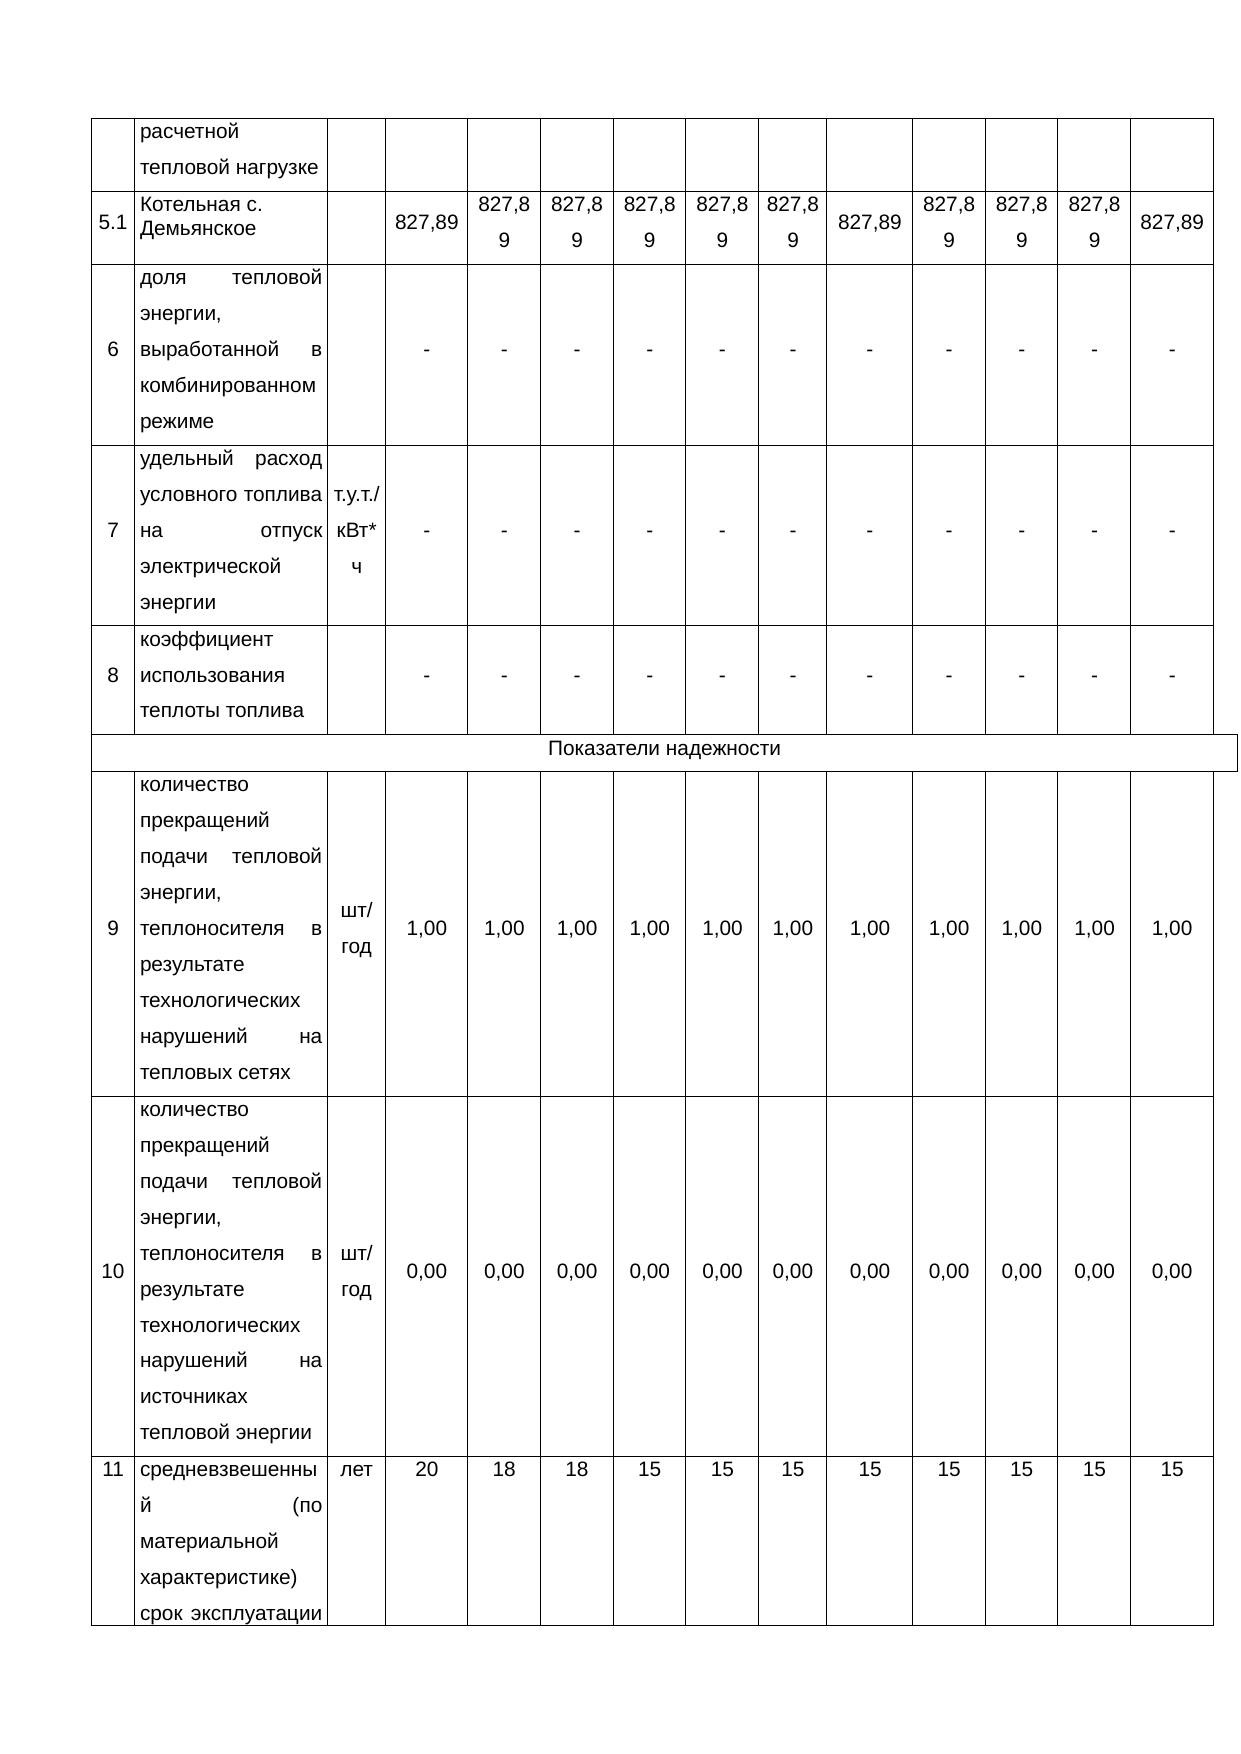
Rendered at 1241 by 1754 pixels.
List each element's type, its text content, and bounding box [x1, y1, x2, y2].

table_cell 1,00 [1131, 772, 1213, 1096]
table_cell - [541, 446, 613, 625]
table_cell 827,89 [759, 192, 826, 264]
table_cell 15 [827, 1457, 912, 1625]
table_cell коэффициент использования теплоты топлива [135, 626, 327, 734]
table_cell - [1058, 626, 1130, 734]
table_cell - [1131, 119, 1213, 191]
table_cell 1,00 [614, 772, 685, 1096]
table_cell 1,00 [686, 772, 758, 1096]
table_cell 15 [1058, 1457, 1130, 1625]
table_cell - [468, 446, 540, 625]
table_cell 15 [913, 1457, 985, 1625]
table_cell - [541, 119, 613, 191]
table_cell 827,89 [541, 192, 613, 264]
table_cell [328, 265, 385, 445]
table_cell - [614, 626, 685, 734]
table_cell - [913, 119, 985, 191]
table_cell - [827, 265, 912, 445]
table_cell 9 [92, 772, 134, 1096]
table_cell Котельная с. Демьянское [135, 192, 327, 264]
table_cell 15 [686, 1457, 758, 1625]
table_cell 827,89 [986, 192, 1057, 264]
table_cell - [386, 119, 467, 191]
table_cell 827,89 [614, 192, 685, 264]
table_cell - [759, 446, 826, 625]
table_cell 827,89 [468, 192, 540, 264]
table_cell [1214, 445, 1238, 625]
table_cell 11 [92, 1457, 134, 1625]
table_cell 20 [386, 1457, 467, 1625]
table_cell 15 [1131, 1457, 1213, 1625]
table_cell расчетной тепловой нагрузке [135, 119, 327, 191]
table_cell 827,89 [686, 192, 758, 264]
table_cell 0,00 [986, 1097, 1057, 1456]
table_cell - [759, 265, 826, 445]
table_cell количество прекращений подачи тепловой энергии, теплоносителя в результате технологических нарушений на источниках тепловой энергии [135, 1097, 327, 1456]
table_cell - [1131, 265, 1213, 445]
table_cell 827,89 [827, 192, 912, 264]
table_cell - [614, 446, 685, 625]
table_cell 1,00 [986, 772, 1057, 1096]
table_cell - [468, 119, 540, 191]
table_cell 827,89 [913, 192, 985, 264]
table_cell - [827, 119, 912, 191]
table_cell лет [328, 1457, 385, 1625]
table_cell - [614, 265, 685, 445]
table_cell 0,00 [1058, 1097, 1130, 1456]
table_cell [1214, 1456, 1238, 1625]
table_cell [1214, 625, 1238, 734]
table_cell - [1058, 446, 1130, 625]
table_cell 10 [92, 1097, 134, 1456]
table_cell 1,00 [759, 772, 826, 1096]
table_cell - [986, 446, 1057, 625]
table_cell доля тепловой энергии, выработанной в комбинированном режиме [135, 265, 327, 445]
table_cell 1,00 [386, 772, 467, 1096]
table_cell шт/год [328, 1097, 385, 1456]
table_cell 0,00 [1131, 1097, 1213, 1456]
table_cell - [541, 626, 613, 734]
table_cell [1214, 118, 1238, 191]
table_cell 1,00 [827, 772, 912, 1096]
table_cell - [986, 265, 1057, 445]
table_cell количество прекращений подачи тепловой энергии, теплоносителя в результате технологических нарушений на тепловых сетях [135, 772, 327, 1096]
table_cell 0,00 [827, 1097, 912, 1456]
table_cell т.у.т./кВт*ч [328, 446, 385, 625]
table_cell 18 [468, 1457, 540, 1625]
table_cell - [827, 626, 912, 734]
table_cell - [913, 446, 985, 625]
table_cell 827,89 [1058, 192, 1130, 264]
table_cell 8 [92, 626, 134, 734]
table_cell 18 [541, 1457, 613, 1625]
table_cell - [1131, 446, 1213, 625]
table_cell 0,00 [541, 1097, 613, 1456]
table_cell [1214, 772, 1238, 1096]
table_cell 0,00 [759, 1097, 826, 1456]
table_cell - [827, 446, 912, 625]
table_cell - [759, 119, 826, 191]
table_cell - [759, 626, 826, 734]
table_cell 1,00 [468, 772, 540, 1096]
table_cell - [1058, 265, 1130, 445]
table_cell - [386, 265, 467, 445]
table_cell - [686, 446, 758, 625]
table_cell - [468, 265, 540, 445]
table_cell - [913, 626, 985, 734]
table_cell - [614, 119, 685, 191]
table_cell [1214, 1096, 1238, 1456]
table_cell 1,00 [1058, 772, 1130, 1096]
table_cell 0,00 [686, 1097, 758, 1456]
table_cell 827,89 [386, 192, 467, 264]
table_cell - [686, 265, 758, 445]
table_cell 15 [614, 1457, 685, 1625]
table_cell [1214, 191, 1238, 264]
table_cell [328, 192, 385, 264]
table_cell - [1131, 626, 1213, 734]
table_cell - [541, 265, 613, 445]
table_cell [328, 626, 385, 734]
table_cell удельный расход условного топлива на отпуск электрической энергии [135, 446, 327, 625]
table_cell 0,00 [614, 1097, 685, 1456]
table_cell 1,00 [913, 772, 985, 1096]
table_cell 6 [92, 265, 134, 445]
table_cell 5.1 [92, 192, 134, 264]
table_cell [328, 119, 385, 191]
table_cell - [468, 626, 540, 734]
table_cell 7 [92, 446, 134, 625]
table_cell шт/год [328, 772, 385, 1096]
table_cell [92, 119, 134, 191]
table_cell - [986, 626, 1057, 734]
table_cell 0,00 [468, 1097, 540, 1456]
table_cell - [686, 626, 758, 734]
table_cell - [386, 446, 467, 625]
table_cell 1,00 [541, 772, 613, 1096]
table_cell 0,00 [913, 1097, 985, 1456]
table_cell - [913, 265, 985, 445]
table_cell средневзвешенный (по материальной характеристике) срок эксплуатации [135, 1457, 327, 1625]
table_cell 827,89 [1131, 192, 1213, 264]
table_cell 15 [759, 1457, 826, 1625]
table_cell 15 [986, 1457, 1057, 1625]
table_cell [1214, 264, 1238, 445]
table_cell 0,00 [386, 1097, 467, 1456]
table_cell - [986, 119, 1057, 191]
table_cell - [686, 119, 758, 191]
table_cell Показатели надежности [92, 735, 1237, 771]
table_cell - [386, 626, 467, 734]
table_cell - [1058, 119, 1130, 191]
